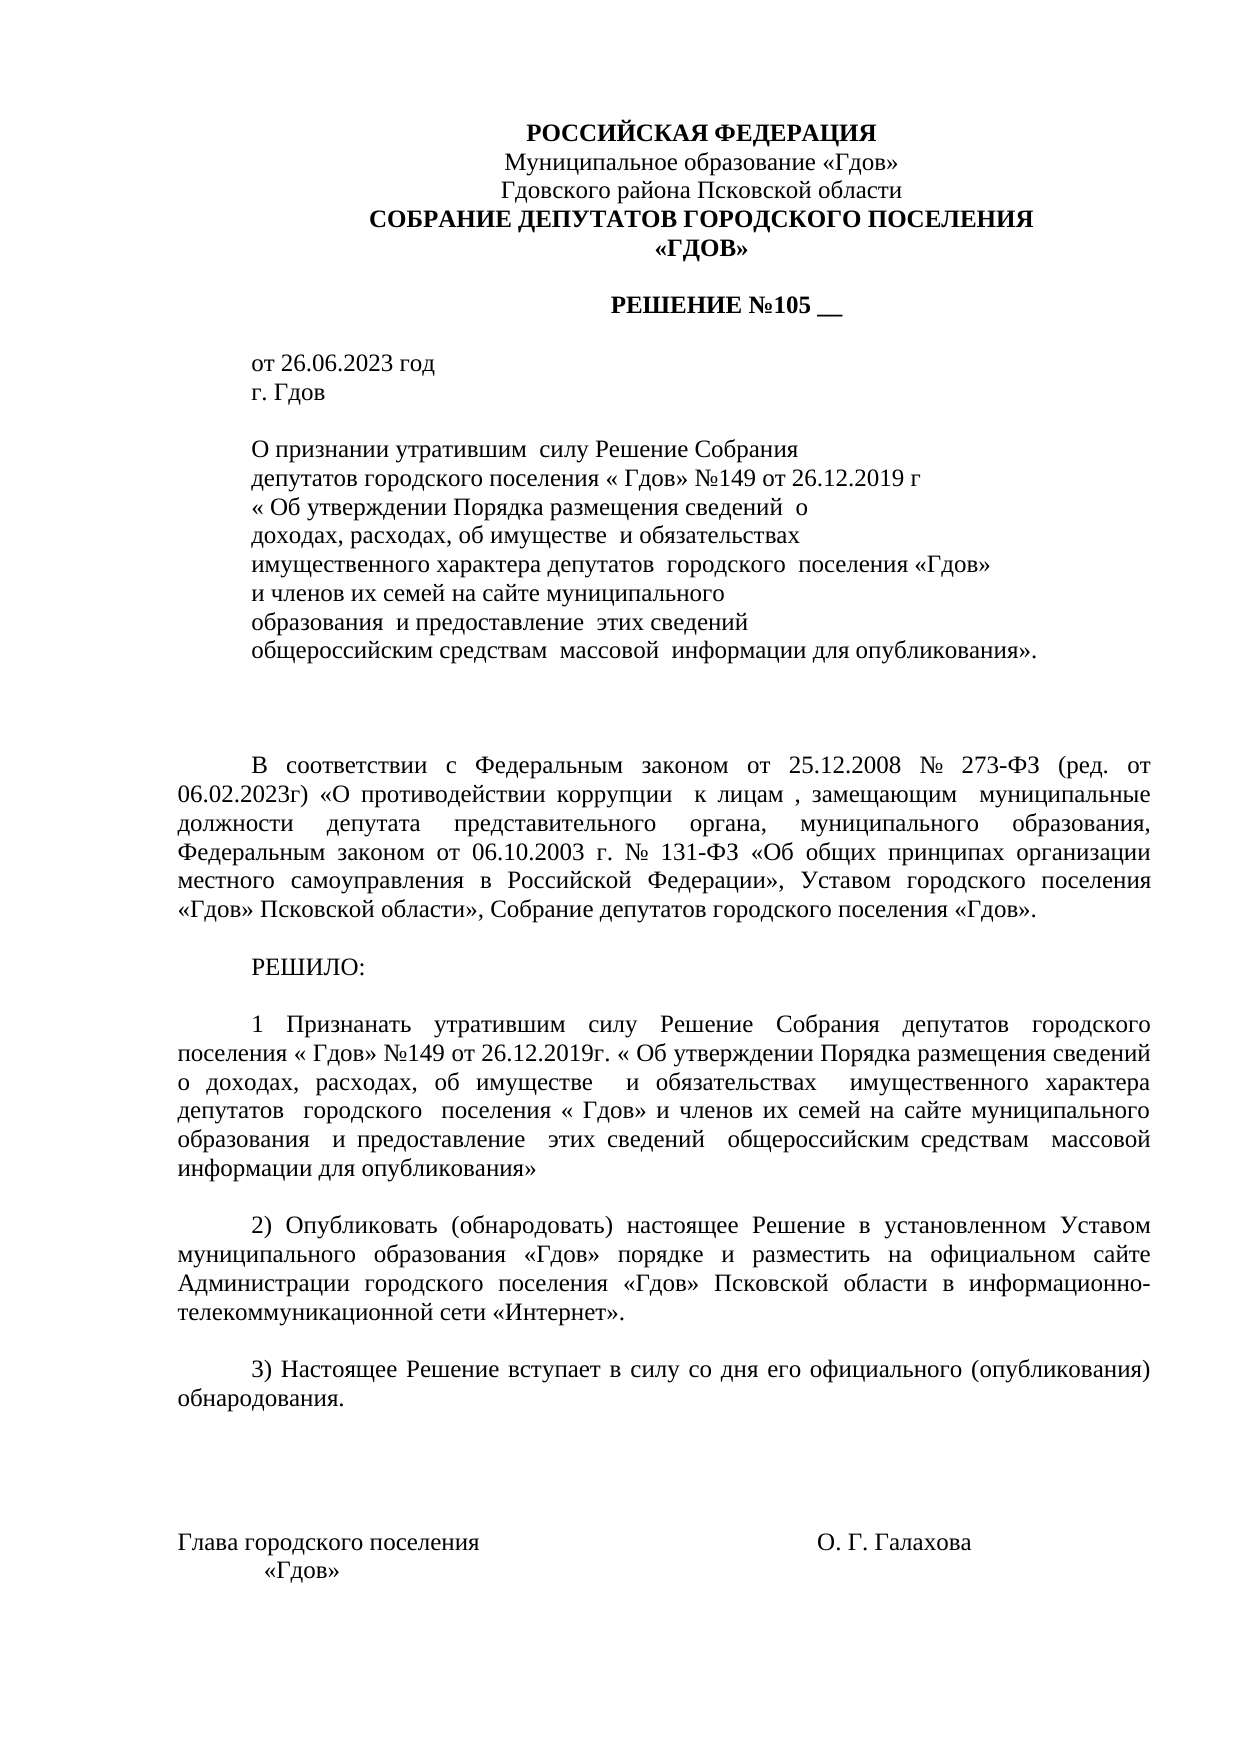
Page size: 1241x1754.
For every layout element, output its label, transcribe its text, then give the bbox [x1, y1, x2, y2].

text «ГДОВ» [177, 233, 1152, 262]
text доходах, расходах, об имуществе и обязательствах [177, 521, 1152, 549]
text СОБРАНИЕ ДЕПУТАТОВ ГОРОДСКОГО ПОСЕЛЕНИЯ [177, 204, 1152, 233]
text от 26.06.2023 год [177, 348, 1152, 377]
text «Гдов» [177, 1556, 1152, 1584]
text 1 Признанать утратившим силу Решение Собрания депутатов городского поселения « Гдов» №149 от 26.12.2019г. « Об утверждении Порядка размещения сведений о доходах, расходах, об имуществе и обязательствах имущественного характера депутатов городского поселения « Гдов» и членов их семей на сайте муниципального образования и предоставление этих сведений общероссийским средствам массовой информации для опубликования» [177, 1009, 1152, 1182]
text Муниципальное образование «Гдов» [177, 147, 1152, 176]
text образования и предоставление этих сведений [177, 607, 1152, 636]
text Глава городского поселения О. Г. Галахова [177, 1527, 1152, 1556]
text г. Гдов [177, 377, 1152, 406]
text РОССИЙСКАЯ ФЕДЕРАЦИЯ [177, 118, 1152, 147]
text депутатов городского поселения « Гдов» №149 от 26.12.2019 г [177, 463, 1152, 492]
text РЕШИЛО: [177, 952, 1152, 981]
text О признании утратившим силу Решение Собрания [177, 434, 1152, 463]
text Гдовского района Псковской области [177, 176, 1152, 204]
text РЕШЕНИЕ №105 __ [177, 291, 1152, 319]
text В соответствии с Федеральным законом от 25.12.2008 № 273-ФЗ (ред. от 06.02.2023г) «О противодействии коррупции к лицам , замещающим муниципальные должности депутата представительного органа, муниципального образования, Федеральным законом от 06.10.2003 г. № 131-ФЗ «Об общих принципах организации местного самоуправления в Российской Федерации», Уставом городского поселения «Гдов» Псковской области», Собрание депутатов городского поселения «Гдов». [177, 751, 1152, 923]
text и членов их семей на сайте муниципального [177, 578, 1152, 607]
text общероссийским средствам массовой информации для опубликования». [177, 636, 1152, 664]
text « Об утверждении Порядка размещения сведений о [177, 492, 1152, 521]
text 2) Опубликовать (обнародовать) настоящее Решение в установленном Уставом муниципального образования «Гдов» порядке и разместить на официальном сайте Администрации городского поселения «Гдов» Псковской области в информационно-телекоммуникационной сети «Интернет». [177, 1211, 1152, 1326]
text имущественного характера депутатов городского поселения «Гдов» [177, 549, 1152, 578]
text 3) Настоящее Решение вступает в силу со дня его официального (опубликования) обнародования. [177, 1354, 1152, 1412]
